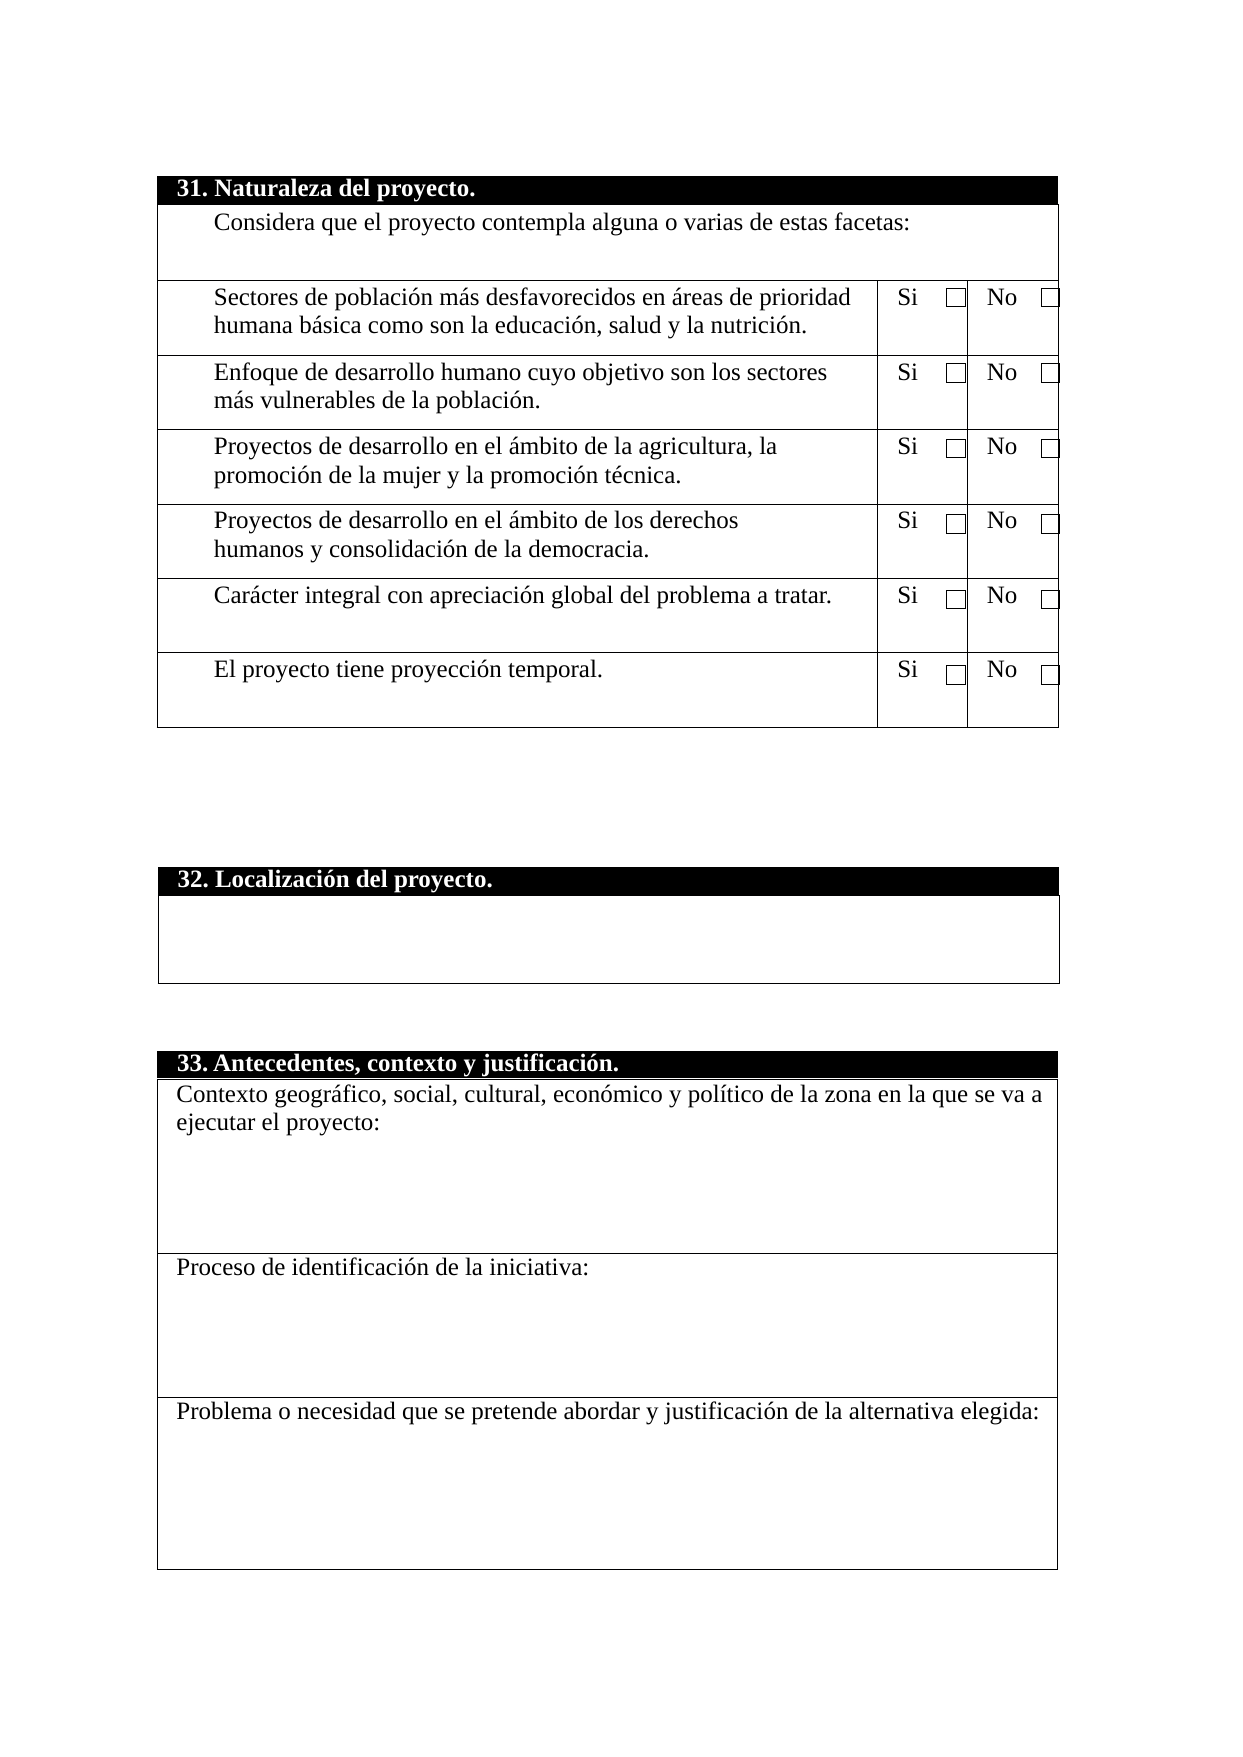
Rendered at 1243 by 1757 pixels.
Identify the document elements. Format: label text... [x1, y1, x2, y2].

table_cell No [968, 356, 1058, 429]
table_cell No [968, 281, 1058, 355]
table_cell Si [878, 430, 967, 503]
table_cell No [968, 430, 1058, 503]
table_cell Si [878, 505, 967, 578]
table_cell Proceso de identificación de la iniciativa: [158, 1254, 1057, 1397]
table_cell Si [878, 281, 967, 355]
table_cell Carácter integral con apreciación global del problema a tratar. [158, 579, 877, 652]
table_header 32. Localización del proyecto. [158, 867, 1059, 895]
table_header 33. Antecedentes, contexto y justificación. [157, 1051, 1058, 1078]
table_cell El proyecto tiene proyección temporal. [158, 653, 877, 727]
table_cell Proyectos de desarrollo en el ámbito de la agricultura, la promoción de la mujer y la promoción técnica. [158, 430, 877, 503]
table_cell Considera que el proyecto contempla alguna o varias de estas facetas: [158, 205, 1058, 280]
table_cell Sectores de población más desfavorecidos en áreas de prioridad humana básica como son la educación, salud y la nutrición. [158, 281, 877, 355]
table_cell Si [878, 579, 967, 652]
table_cell Si [878, 653, 967, 727]
table_cell Enfoque de desarrollo humano cuyo objetivo son los sectores más vulnerables de la población. [158, 356, 877, 429]
table_cell No [968, 653, 1058, 727]
table_header 31. Naturaleza del proyecto. [157, 176, 1058, 204]
table_cell Problema o necesidad que se pretende abordar y justificación de la alternativa elegida: [158, 1398, 1057, 1569]
table_cell Contexto geográfico, social, cultural, económico y político de la zona en la que se va a ejecutar el proyecto: [158, 1080, 1057, 1253]
table_cell Si [878, 356, 967, 429]
table_cell No [968, 505, 1058, 578]
table_cell Proyectos de desarrollo en el ámbito de los derechos humanos y consolidación de la democracia. [158, 505, 877, 578]
table_cell No [968, 579, 1058, 652]
table_cell [159, 896, 1059, 983]
